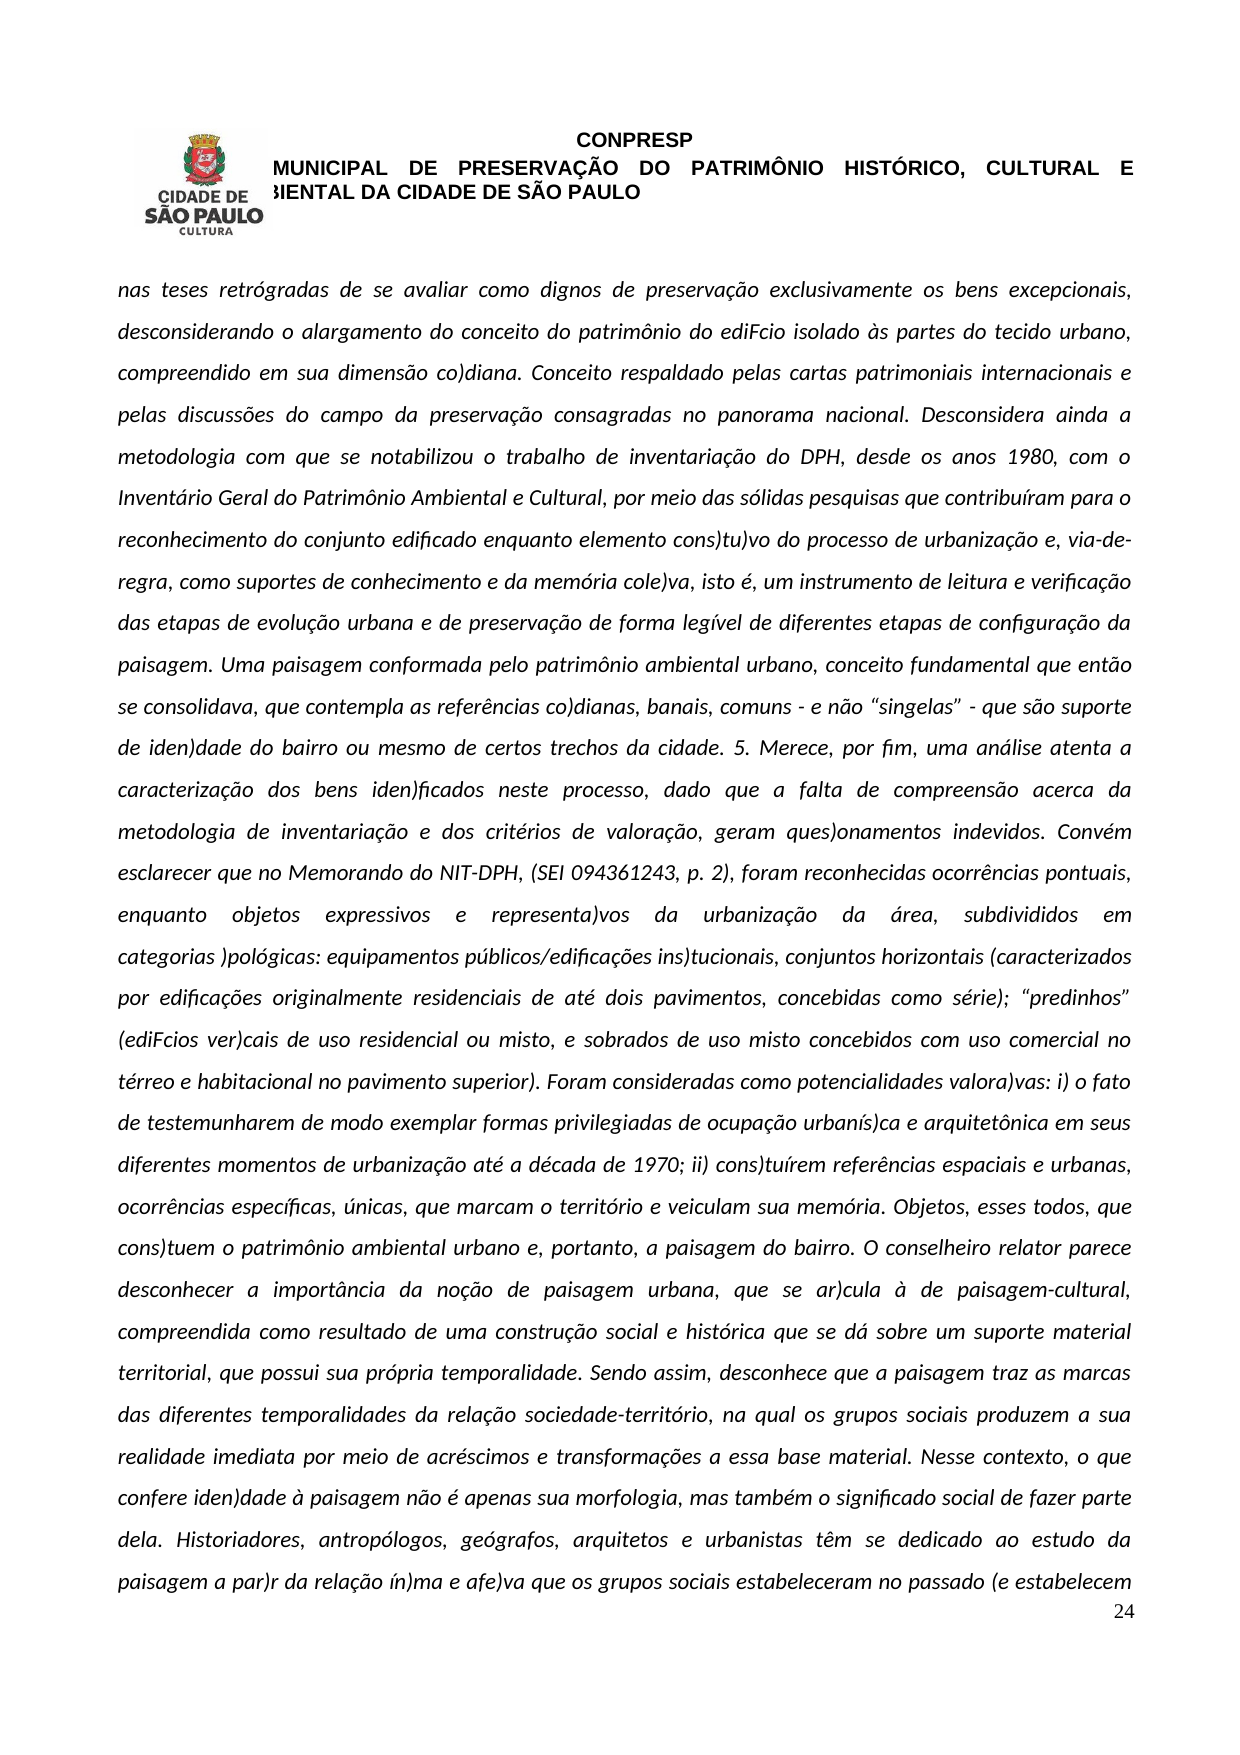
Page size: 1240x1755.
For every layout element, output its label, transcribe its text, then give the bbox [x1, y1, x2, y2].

text nas teses retrógradas de se avaliar como dignos de preservação exclusivamente os bens excepcionais, desconsiderando o alargamento do conceito do patrimônio do ediFcio isolado às partes do tecido urbano, compreendido em sua dimensão co)diana. Conceito respaldado pelas cartas patrimoniais internacionais e pelas discussões do campo da preservação consagradas no panorama nacional. Desconsidera ainda a metodologia com que se notabilizou o trabalho de inventariação do DPH, desde os anos 1980, com o Inventário Geral do Patrimônio Ambiental e Cultural, por meio das sólidas pesquisas que contribuíram para o reconhecimento do conjunto edificado enquanto elemento cons)tu)vo do processo de urbanização e, via-de-regra, como suportes de conhecimento e da memória cole)va, isto é, um instrumento de leitura e verificação das etapas de evolução urbana e de preservação de forma legível de diferentes etapas de configuração da paisagem. Uma paisagem conformada pelo patrimônio ambiental urbano, conceito fundamental que então se consolidava, que contempla as referências co)dianas, banais, comuns - e não “singelas” - que são suporte de iden)dade do bairro ou mesmo de certos trechos da cidade. 5. Merece, por fim, uma análise atenta a caracterização dos bens iden)ficados neste processo, dado que a falta de compreensão acerca da metodologia de inventariação e dos critérios de valoração, geram ques)onamentos indevidos. Convém esclarecer que no Memorando do NIT-DPH, (SEI 094361243, p. 2), foram reconhecidas ocorrências pontuais, enquanto objetos expressivos e representa)vos da urbanização da área, subdivididos em categorias )pológicas: equipamentos públicos/edificações ins)tucionais, conjuntos horizontais (caracterizados por edificações originalmente residenciais de até dois pavimentos, concebidas como série); “predinhos” (ediFcios ver)cais de uso residencial ou misto, e sobrados de uso misto concebidos com uso comercial no térreo e habitacional no pavimento superior). Foram consideradas como potencialidades valora)vas: i) o fato de testemunharem de modo exemplar formas privilegiadas de ocupação urbanís)ca e arquitetônica em seus diferentes momentos de urbanização até a década de 1970; ii) cons)tuírem referências espaciais e urbanas, ocorrências específicas, únicas, que marcam o território e veiculam sua memória. Objetos, esses todos, que cons)tuem o patrimônio ambiental urbano e, portanto, a paisagem do bairro. O conselheiro relator parece desconhecer a importância da noção de paisagem urbana, que se ar)cula à de paisagem-cultural, compreendida como resultado de uma construção social e histórica que se dá sobre um suporte material territorial, que possui sua própria temporalidade. Sendo assim, desconhece que a paisagem traz as marcas das diferentes temporalidades da relação sociedade-território, na qual os grupos sociais produzem a sua realidade imediata por meio de acréscimos e transformações a essa base material. Nesse contexto, o que confere iden)dade à paisagem não é apenas sua morfologia, mas também o significado social de fazer parte dela. Historiadores, antropólogos, geógrafos, arquitetos e urbanistas têm se dedicado ao estudo da paisagem a par)r da relação ín)ma e afe)va que os grupos sociais estabeleceram no passado (e estabelecem [118, 275, 1136, 1595]
